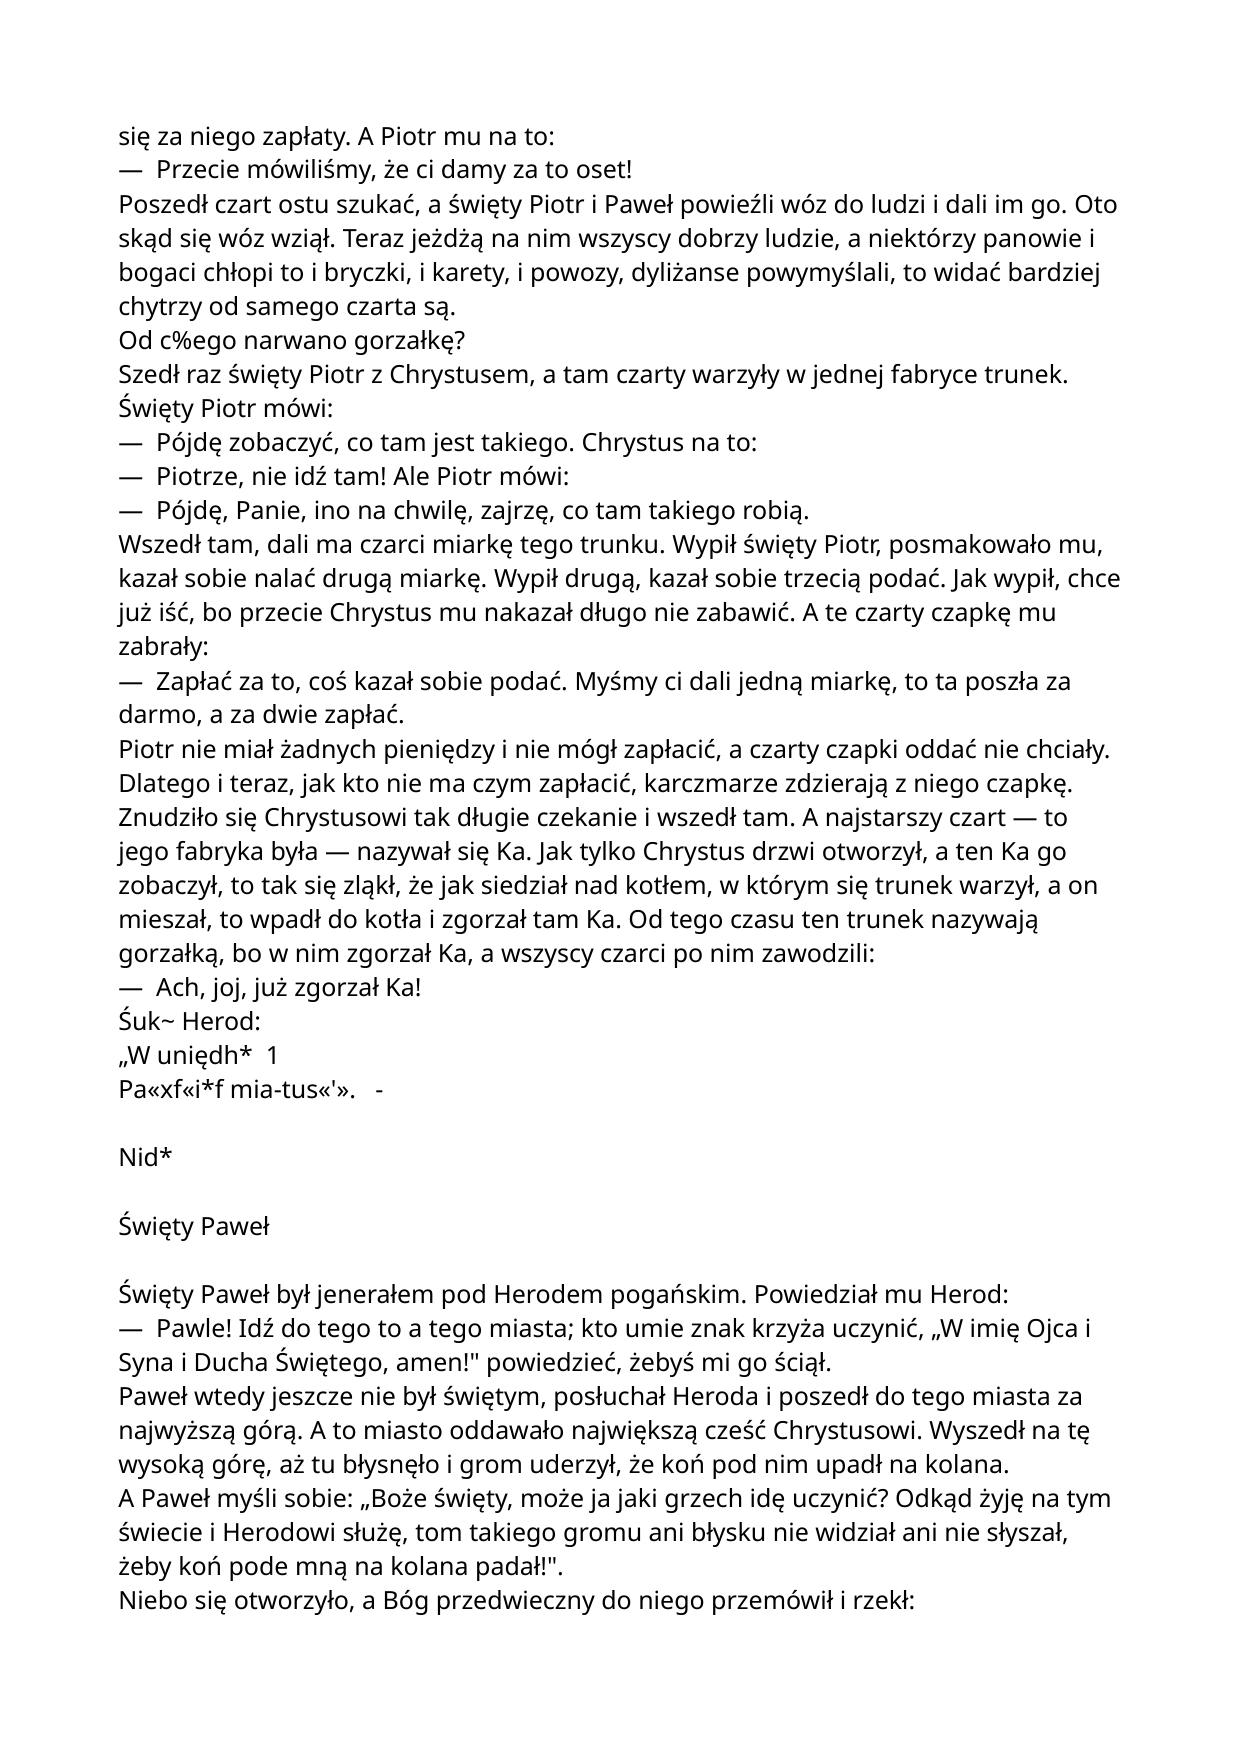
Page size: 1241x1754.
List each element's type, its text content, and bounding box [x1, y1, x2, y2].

text Od c%ego narwano gorzałkę? [118, 322, 1122, 357]
text — Pójdę zobaczyć, co tam jest takiego. Chrystus na to: [118, 425, 1122, 459]
text A Paweł myśli sobie: „Boże święty, może ja jaki grzech idę uczynić? Odkąd żyję na tym świecie i Herodowi służę, tom takiego gromu ani błysku nie widział ani nie słyszał, żeby koń pode mną na kolana padał!". [118, 1481, 1122, 1583]
text — Przecie mówiliśmy, że ci damy za to oset! [118, 152, 1122, 186]
text Święty Paweł był jenerałem pod Herodem pogańskim. Powiedział mu Herod: [118, 1276, 1122, 1310]
text — Ach, joj, już zgorzał Ka! [118, 970, 1122, 1004]
text Święty Paweł [118, 1208, 1122, 1242]
text Pa«xf«i*f mia-tus«'». - [118, 1072, 1122, 1106]
text Wszedł tam, dali ma czarci miarkę tego trunku. Wypił święty Piotr, posmakowało mu, kazał sobie nalać drugą miarkę. Wypił drugą, kazał sobie trzecią podać. Jak wypił, chce już iść, bo przecie Chrystus mu nakazał długo nie zabawić. A te czarty czapkę mu zabrały: [118, 527, 1122, 663]
text — Pawle! Idź do tego to a tego miasta; kto umie znak krzyża uczynić, „W imię Ojca i Syna i Ducha Świętego, amen!" powiedzieć, żebyś mi go ściął. [118, 1310, 1122, 1378]
text — Piotrze, nie idź tam! Ale Piotr mówi: [118, 459, 1122, 493]
text Śuk~ Herod: [118, 1004, 1122, 1038]
text Niebo się otworzyło, a Bóg przedwieczny do niego przemówił i rzekł: [118, 1583, 1122, 1617]
text „W uniędh* 1 [118, 1038, 1122, 1072]
text Poszedł czart ostu szukać, a święty Piotr i Paweł powieźli wóz do ludzi i dali im go. Oto skąd się wóz wziął. Teraz jeżdżą na nim wszyscy dobrzy ludzie, a niektórzy panowie i bogaci chłopi to i bryczki, i karety, i powozy, dyliżanse powymyślali, to widać bardziej chytrzy od samego czarta są. [118, 186, 1122, 322]
text Znudziło się Chrystusowi tak długie czekanie i wszedł tam. A najstarszy czart — to jego fabryka była — nazywał się Ka. Jak tylko Chrystus drzwi otworzył, a ten Ka go zobaczył, to tak się zląkł, że jak siedział nad kotłem, w którym się trunek warzył, a on mieszał, to wpadł do kotła i zgorzał tam Ka. Od tego czasu ten trunek nazywają gorzałką, bo w nim zgorzał Ka, a wszyscy czarci po nim zawodzili: [118, 799, 1122, 970]
text Piotr nie miał żadnych pieniędzy i nie mógł zapłacić, a czarty czapki oddać nie chciały. Dlatego i teraz, jak kto nie ma czym zapłacić, karczmarze zdzierają z niego czapkę. [118, 731, 1122, 799]
text — Pójdę, Panie, ino na chwilę, zajrzę, co tam takiego robią. [118, 493, 1122, 527]
text — Zapłać za to, coś kazał sobie podać. Myśmy ci dali jedną miarkę, to ta poszła za darmo, a za dwie zapłać. [118, 663, 1122, 731]
text się za niego zapłaty. A Piotr mu na to: [118, 118, 1122, 152]
text Szedł raz święty Piotr z Chrystusem, a tam czarty warzyły w jednej fabryce trunek. Święty Piotr mówi: [118, 357, 1122, 425]
text Paweł wtedy jeszcze nie był świętym, posłuchał Heroda i poszedł do tego miasta za najwyższą górą. A to miasto oddawało największą cześć Chrystusowi. Wyszedł na tę wysoką górę, aż tu błysnęło i grom uderzył, że koń pod nim upadł na kolana. [118, 1378, 1122, 1481]
text Nid* [118, 1140, 1122, 1174]
